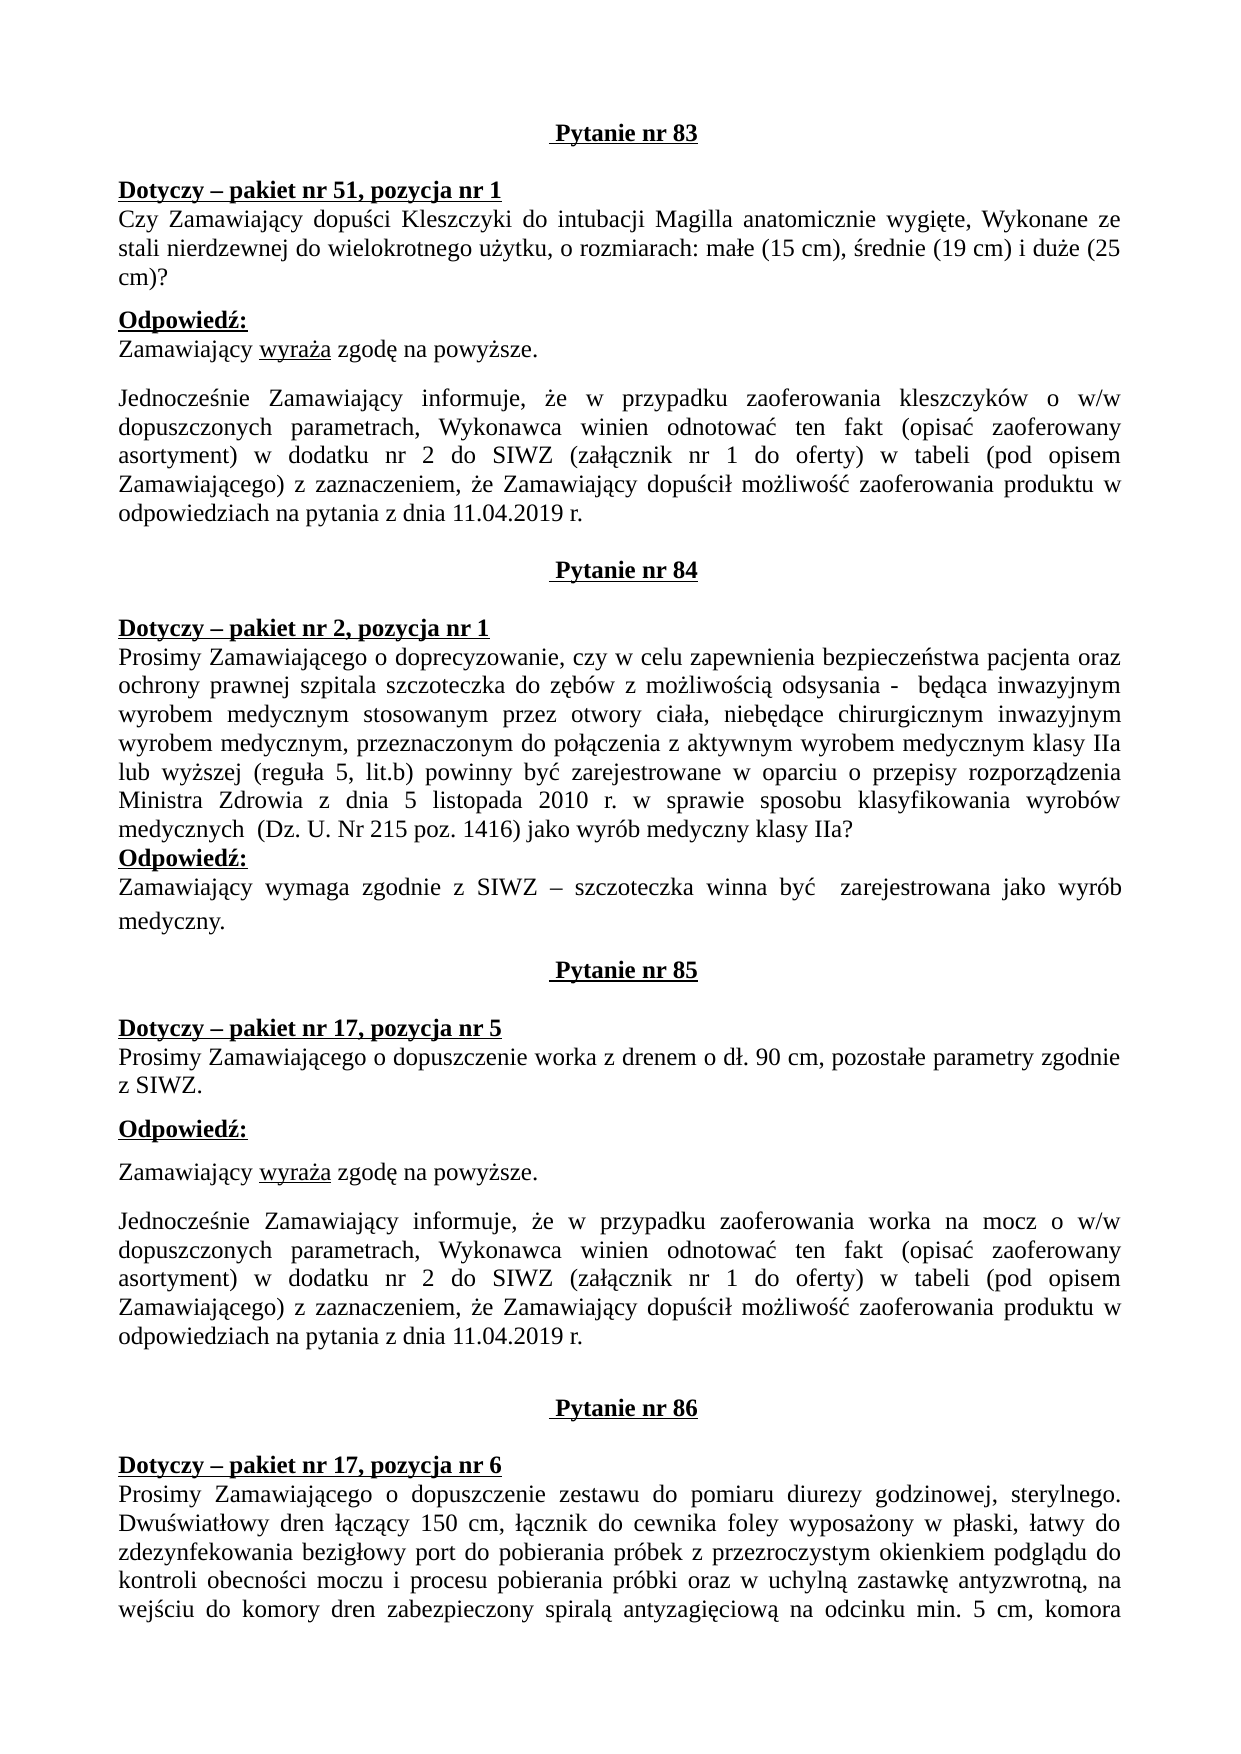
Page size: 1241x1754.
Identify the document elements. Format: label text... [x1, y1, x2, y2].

text Odpowiedź: [118, 1114, 1122, 1142]
text Prosimy Zamawiającego o dopuszczenie worka z drenem o dł. 90 cm, pozostałe parametry zgodnie z SIWZ. [118, 1042, 1122, 1099]
text Zamawiający wyraża zgodę na powyższe. [118, 1157, 1122, 1186]
text Dotyczy – pakiet nr 51, pozycja nr 1 [118, 176, 1122, 204]
text Prosimy Zamawiającego o doprecyzowanie, czy w celu zapewnienia bezpieczeństwa pacjenta oraz ochrony prawnej szpitala szczoteczka do zębów z możliwością odsysania - będąca inwazyjnym wyrobem medycznym stosowanym przez otwory ciała, niebędące chirurgicznym inwazyjnym wyrobem medycznym, przeznaczonym do połączenia z aktywnym wyrobem medycznym klasy IIa lub wyższej (reguła 5, lit.b) powinny być zarejestrowane w oparciu o przepisy rozporządzenia Ministra Zdrowia z dnia 5 listopada 2010 r. w sprawie sposobu klasyfikowania wyrobów medycznych (Dz. U. Nr 215 poz. 1416) jako wyrób medyczny klasy IIa? [118, 642, 1122, 843]
text Dotyczy – pakiet nr 17, pozycja nr 5 [118, 1013, 1122, 1042]
text Zamawiający wymaga zgodnie z SIWZ – szczoteczka winna być zarejestrowana jako wyrób medyczny. [118, 872, 1122, 935]
text Czy Zamawiający dopuści Kleszczyki do intubacji Magilla anatomicznie wygięte, Wykonane ze stali nierdzewnej do wielokrotnego użytku, o rozmiarach: małe (15 cm), średnie (19 cm) i duże (25 cm)? [118, 204, 1122, 291]
text Pytanie nr 86 [118, 1393, 1122, 1422]
text Odpowiedź: [118, 305, 1122, 334]
text Dotyczy – pakiet nr 17, pozycja nr 6 [118, 1451, 1122, 1479]
text Prosimy Zamawiającego o dopuszczenie zestawu do pomiaru diurezy godzinowej, sterylnego. Dwuświatłowy dren łączący 150 cm, łącznik do cewnika foley wyposażony w płaski, łatwy do zdezynfekowania bezigłowy port do pobierania próbek z przezroczystym okienkiem podglądu do kontroli obecności moczu i procesu pobierania próbki oraz w uchylną zastawkę antyzwrotną, na wejściu do komory dren zabezpieczony spiralą antyzagięciową na odcinku min. 5 cm, komora [118, 1479, 1122, 1623]
text Jednocześnie Zamawiający informuje, że w przypadku zaoferowania kleszczyków o w/w dopuszczonych parametrach, Wykonawca winien odnotować ten fakt (opisać zaoferowany asortyment) w dodatku nr 2 do SIWZ (załącznik nr 1 do oferty) w tabeli (pod opisem Zamawiającego) z zaznaczeniem, że Zamawiający dopuścił możliwość zaoferowania produktu w odpowiedziach na pytania z dnia 11.04.2019 r. [118, 383, 1122, 527]
text Pytanie nr 83 [118, 118, 1122, 147]
text Dotyczy – pakiet nr 2, pozycja nr 1 [118, 613, 1122, 642]
text Zamawiający wyraża zgodę na powyższe. [118, 334, 1122, 363]
text Jednocześnie Zamawiający informuje, że w przypadku zaoferowania worka na mocz o w/w dopuszczonych parametrach, Wykonawca winien odnotować ten fakt (opisać zaoferowany asortyment) w dodatku nr 2 do SIWZ (załącznik nr 1 do oferty) w tabeli (pod opisem Zamawiającego) z zaznaczeniem, że Zamawiający dopuścił możliwość zaoferowania produktu w odpowiedziach na pytania z dnia 11.04.2019 r. [118, 1206, 1122, 1350]
text Odpowiedź: [118, 843, 1122, 872]
text Pytanie nr 85 [118, 955, 1122, 984]
text Pytanie nr 84 [118, 556, 1122, 584]
